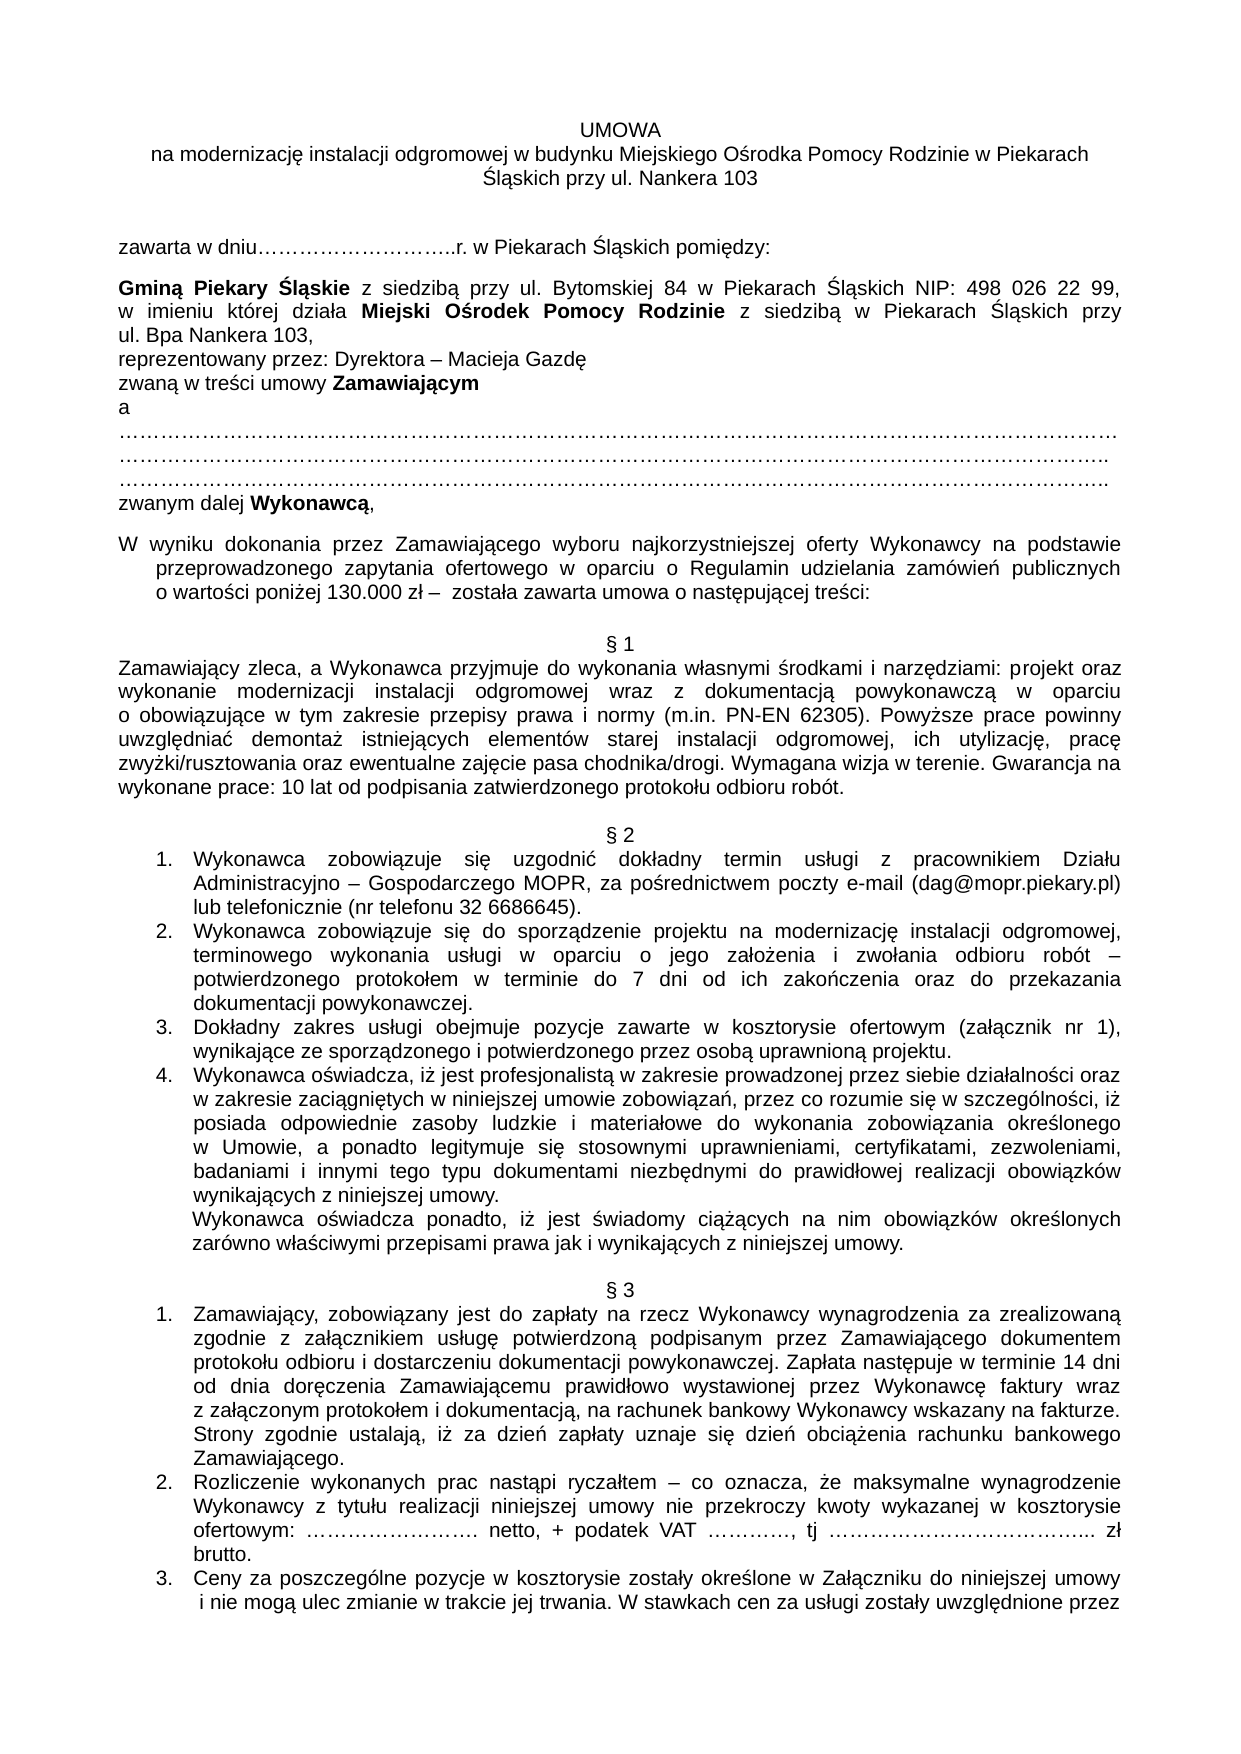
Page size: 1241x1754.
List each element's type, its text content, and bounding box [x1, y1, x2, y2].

text Gminą Piekary Śląskie z siedzibą przy ul. Bytomskiej 84 w Piekarach Śląskich NIP: 498 026 22 99, w imieniu której działa Miejski Ośrodek Pomocy Rodzinie z siedzibą w Piekarach Śląskich przy ul. Bpa Nankera 103, [118, 275, 1122, 347]
text § 1 [118, 631, 1122, 655]
list Dokładny zakres usługi obejmuje pozycje zawarte w kosztorysie ofertowym (załącznik nr 1), wynikające ze sporządzonego i potwierdzonego przez osobą uprawnioną projektu. [156, 1015, 1122, 1063]
text zwaną w treści umowy Zamawiającym [118, 371, 1122, 395]
text zawarta w dniu………………………..r. w Piekarach Śląskich pomiędzy: [118, 235, 1122, 259]
text Zamawiający zleca, a Wykonawca przyjmuje do wykonania własnymi środkami i narzędziami: projekt oraz wykonanie modernizacji instalacji odgromowej wraz z dokumentacją powykonawczą w oparciu o obowiązujące w tym zakresie przepisy prawa i normy (m.in. PN-EN 62305). Powyższe prace powinny uwzględniać demontaż istniejących elementów starej instalacji odgromowej, ich utylizację, pracę zwyżki/rusztowania oraz ewentualne zajęcie pasa chodnika/drogi. Wymagana wizja w terenie. Gwarancja na wykonane prace: 10 lat od podpisania zatwierdzonego protokołu odbioru robót. [118, 655, 1122, 799]
list Zamawiający, zobowiązany jest do zapłaty na rzecz Wykonawcy wynagrodzenia za zrealizowaną zgodnie z załącznikiem usługę potwierdzoną podpisanym przez Zamawiającego dokumentem protokołu odbioru i dostarczeniu dokumentacji powykonawczej. Zapłata następuje w terminie 14 dni od dnia doręczenia Zamawiającemu prawidłowo wystawionej przez Wykonawcę faktury wraz z załączonym protokołem i dokumentacją, na rachunek bankowy Wykonawcy wskazany na fakturze. Strony zgodnie ustalają, iż za dzień zapłaty uznaje się dzień obciążenia rachunku bankowego Zamawiającego. [156, 1302, 1122, 1470]
text W wyniku dokonania przez Zamawiającego wyboru najkorzystniejszej oferty Wykonawcy na podstawie przeprowadzonego zapytania ofertowego w oparciu o Regulamin udzielania zamówień publicznych o wartości poniżej 130.000 zł – została zawarta umowa o następującej treści: [118, 532, 1122, 603]
text § 3 [118, 1278, 1122, 1302]
text ……………………………………………………………………………………………………………………………………………………………………………………………………………………………………………………………..…………………………………………………………………………………………………………………………….. [118, 419, 1122, 491]
text reprezentowany przez: Dyrektora – Macieja Gazdę [118, 347, 1122, 371]
list Wykonawca zobowiązuje się uzgodnić dokładny termin usługi z pracownikiem Działu Administracyjno – Gospodarczego MOPR, za pośrednictwem poczty e-mail (dag@mopr.piekary.pl) lub telefonicznie (nr telefonu 32 6686645). [156, 847, 1122, 919]
text § 2 [118, 823, 1122, 847]
list Wykonawca oświadcza, iż jest profesjonalistą w zakresie prowadzonej przez siebie działalności oraz w zakresie zaciągniętych w niniejszej umowie zobowiązań, przez co rozumie się w szczególności, iż posiada odpowiednie zasoby ludzkie i materiałowe do wykonania zobowiązania określonego w Umowie, a ponadto legitymuje się stosownymi uprawnieniami, certyfikatami, zezwoleniami, badaniami i innymi tego typu dokumentami niezbędnymi do prawidłowej realizacji obowiązków wynikających z niniejszej umowy. [156, 1063, 1122, 1206]
list Rozliczenie wykonanych prac nastąpi ryczałtem – co oznacza, że maksymalne wynagrodzenie Wykonawcy z tytułu realizacji niniejszej umowy nie przekroczy kwoty wykazanej w kosztorysie ofertowym: ……………………. netto, + podatek VAT …………, tj ………………………………... zł brutto. [156, 1470, 1122, 1566]
text zwanym dalej Wykonawcą, [118, 491, 1122, 515]
text UMOWA [118, 118, 1122, 142]
list Ceny za poszczególne pozycje w kosztorysie zostały określone w Załączniku do niniejszej umowy i nie mogą ulec zmianie w trakcie jej trwania. W stawkach cen za usługi zostały uwzględnione przez [156, 1566, 1122, 1614]
text a [118, 395, 1122, 419]
text na modernizację instalacji odgromowej w budynku Miejskiego Ośrodka Pomocy Rodzinie w Piekarach Śląskich przy ul. Nankera 103 [118, 142, 1122, 190]
text Wykonawca oświadcza ponadto, iż jest świadomy ciążących na nim obowiązków określonych zarówno właściwymi przepisami prawa jak i wynikających z niniejszej umowy. [118, 1206, 1122, 1254]
list Wykonawca zobowiązuje się do sporządzenie projektu na modernizację instalacji odgromowej, terminowego wykonania usługi w oparciu o jego założenia i zwołania odbioru robót – potwierdzonego protokołem w terminie do 7 dni od ich zakończenia oraz do przekazania dokumentacji powykonawczej. [156, 919, 1122, 1015]
